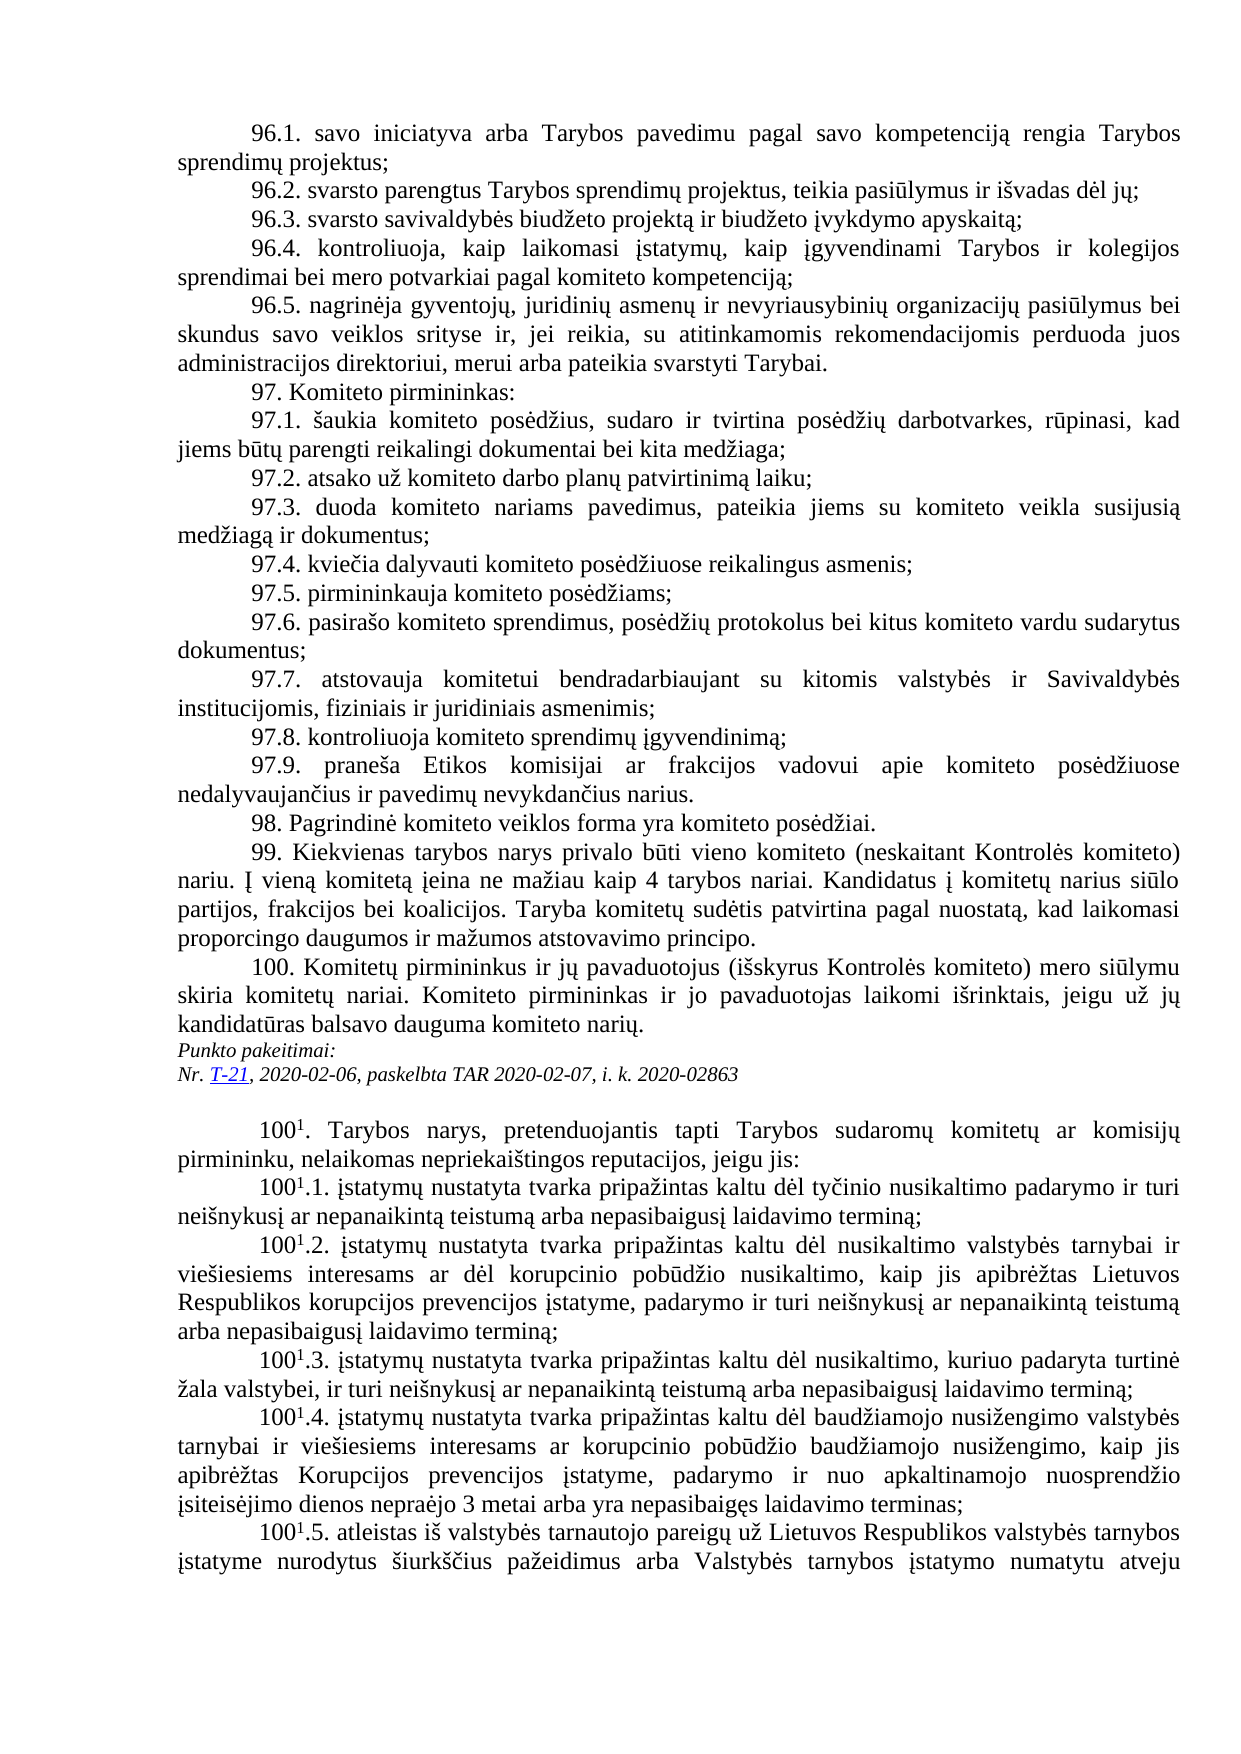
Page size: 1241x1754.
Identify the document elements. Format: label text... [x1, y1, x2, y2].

text 96.4. kontroliuoja, kaip laikomasi įstatymų, kaip įgyvendinami Tarybos ir kolegijos sprendimai bei mero potvarkiai pagal komiteto kompetenciją; [177, 233, 1181, 291]
text 97. Komiteto pirmininkas: [177, 377, 1181, 406]
text 98. Pagrindinė komiteto veiklos forma yra komiteto posėdžiai. [177, 808, 1181, 837]
text 97.8. kontroliuoja komiteto sprendimų įgyvendinimą; [177, 722, 1181, 751]
text 100. Komitetų pirmininkus ir jų pavaduotojus (išskyrus Kontrolės komiteto) mero siūlymu skiria komitetų nariai. Komiteto pirmininkas ir jo pavaduotojas laikomi išrinktais, jeigu už jų kandidatūras balsavo dauguma komiteto narių. [177, 952, 1181, 1038]
text 96.5. nagrinėja gyventojų, juridinių asmenų ir nevyriausybinių organizacijų pasiūlymus bei skundus savo veiklos srityse ir, jei reikia, su atitinkamomis rekomendacijomis perduoda juos administracijos direktoriui, merui arba pateikia svarstyti Tarybai. [177, 291, 1181, 377]
text 96.3. svarsto savivaldybės biudžeto projektą ir biudžeto įvykdymo apyskaitą; [177, 204, 1181, 233]
text 97.1. šaukia komiteto posėdžius, sudaro ir tvirtina posėdžių darbotvarkes, rūpinasi, kad jiems būtų parengti reikalingi dokumentai bei kita medžiaga; [177, 406, 1181, 463]
text 1001.2. įstatymų nustatyta tvarka pripažintas kaltu dėl nusikaltimo valstybės tarnybai ir viešiesiems interesams ar dėl korupcinio pobūdžio nusikaltimo, kaip jis apibrėžtas Lietuvos Respublikos korupcijos prevencijos įstatyme, padarymo ir turi neišnykusį ar nepanaikintą teistumą arba nepasibaigusį laidavimo terminą; [177, 1230, 1181, 1345]
text 97.3. duoda komiteto nariams pavedimus, pateikia jiems su komiteto veikla susijusią medžiagą ir dokumentus; [177, 492, 1181, 549]
text 1001.5. atleistas iš valstybės tarnautojo pareigų už Lietuvos Respublikos valstybės tarnybos įstatyme nurodytus šiurkščius pažeidimus arba Valstybės tarnybos įstatymo numatytu atveju [177, 1517, 1181, 1575]
text 97.6. pasirašo komiteto sprendimus, posėdžių protokolus bei kitus komiteto vardu sudarytus dokumentus; [177, 607, 1181, 664]
text 1001. Tarybos narys, pretenduojantis tapti Tarybos sudaromų komitetų ar komisijų pirmininku, nelaikomas nepriekaištingos reputacijos, jeigu jis: [177, 1115, 1181, 1172]
text 97.9. praneša Etikos komisijai ar frakcijos vadovui apie komiteto posėdžiuose nedalyvaujančius ir pavedimų nevykdančius narius. [177, 751, 1181, 808]
text 97.4. kviečia dalyvauti komiteto posėdžiuose reikalingus asmenis; [177, 549, 1181, 578]
text 1001.3. įstatymų nustatyta tvarka pripažintas kaltu dėl nusikaltimo, kuriuo padaryta turtinė žala valstybei, ir turi neišnykusį ar nepanaikintą teistumą arba nepasibaigusį laidavimo terminą; [177, 1345, 1181, 1402]
text 97.5. pirmininkauja komiteto posėdžiams; [177, 578, 1181, 607]
text Punkto pakeitimai: [177, 1038, 1181, 1062]
text 96.1. savo iniciatyva arba Tarybos pavedimu pagal savo kompetenciją rengia Tarybos sprendimų projektus; [177, 118, 1181, 176]
text 97.7. atstovauja komitetui bendradarbiaujant su kitomis valstybės ir Savivaldybės institucijomis, fiziniais ir juridiniais asmenimis; [177, 664, 1181, 722]
text 1001.1. įstatymų nustatyta tvarka pripažintas kaltu dėl tyčinio nusikaltimo padarymo ir turi neišnykusį ar nepanaikintą teistumą arba nepasibaigusį laidavimo terminą; [177, 1172, 1181, 1230]
text 1001.4. įstatymų nustatyta tvarka pripažintas kaltu dėl baudžiamojo nusižengimo valstybės tarnybai ir viešiesiems interesams ar korupcinio pobūdžio baudžiamojo nusižengimo, kaip jis apibrėžtas Korupcijos prevencijos įstatyme, padarymo ir nuo apkaltinamojo nuosprendžio įsiteisėjimo dienos nepraėjo 3 metai arba yra nepasibaigęs laidavimo terminas; [177, 1402, 1181, 1517]
text 96.2. svarsto parengtus Tarybos sprendimų projektus, teikia pasiūlymus ir išvadas dėl jų; [177, 176, 1181, 204]
text Nr. T-21, 2020-02-06, paskelbta TAR 2020-02-07, i. k. 2020-02863 [177, 1062, 1181, 1086]
text 99. Kiekvienas tarybos narys privalo būti vieno komiteto (neskaitant Kontrolės komiteto) nariu. Į vieną komitetą įeina ne mažiau kaip 4 tarybos nariai. Kandidatus į komitetų narius siūlo partijos, frakcijos bei koalicijos. Taryba komitetų sudėtis patvirtina pagal nuostatą, kad laikomasi proporcingo daugumos ir mažumos atstovavimo principo. [177, 837, 1181, 952]
text 97.2. atsako už komiteto darbo planų patvirtinimą laiku; [177, 463, 1181, 492]
